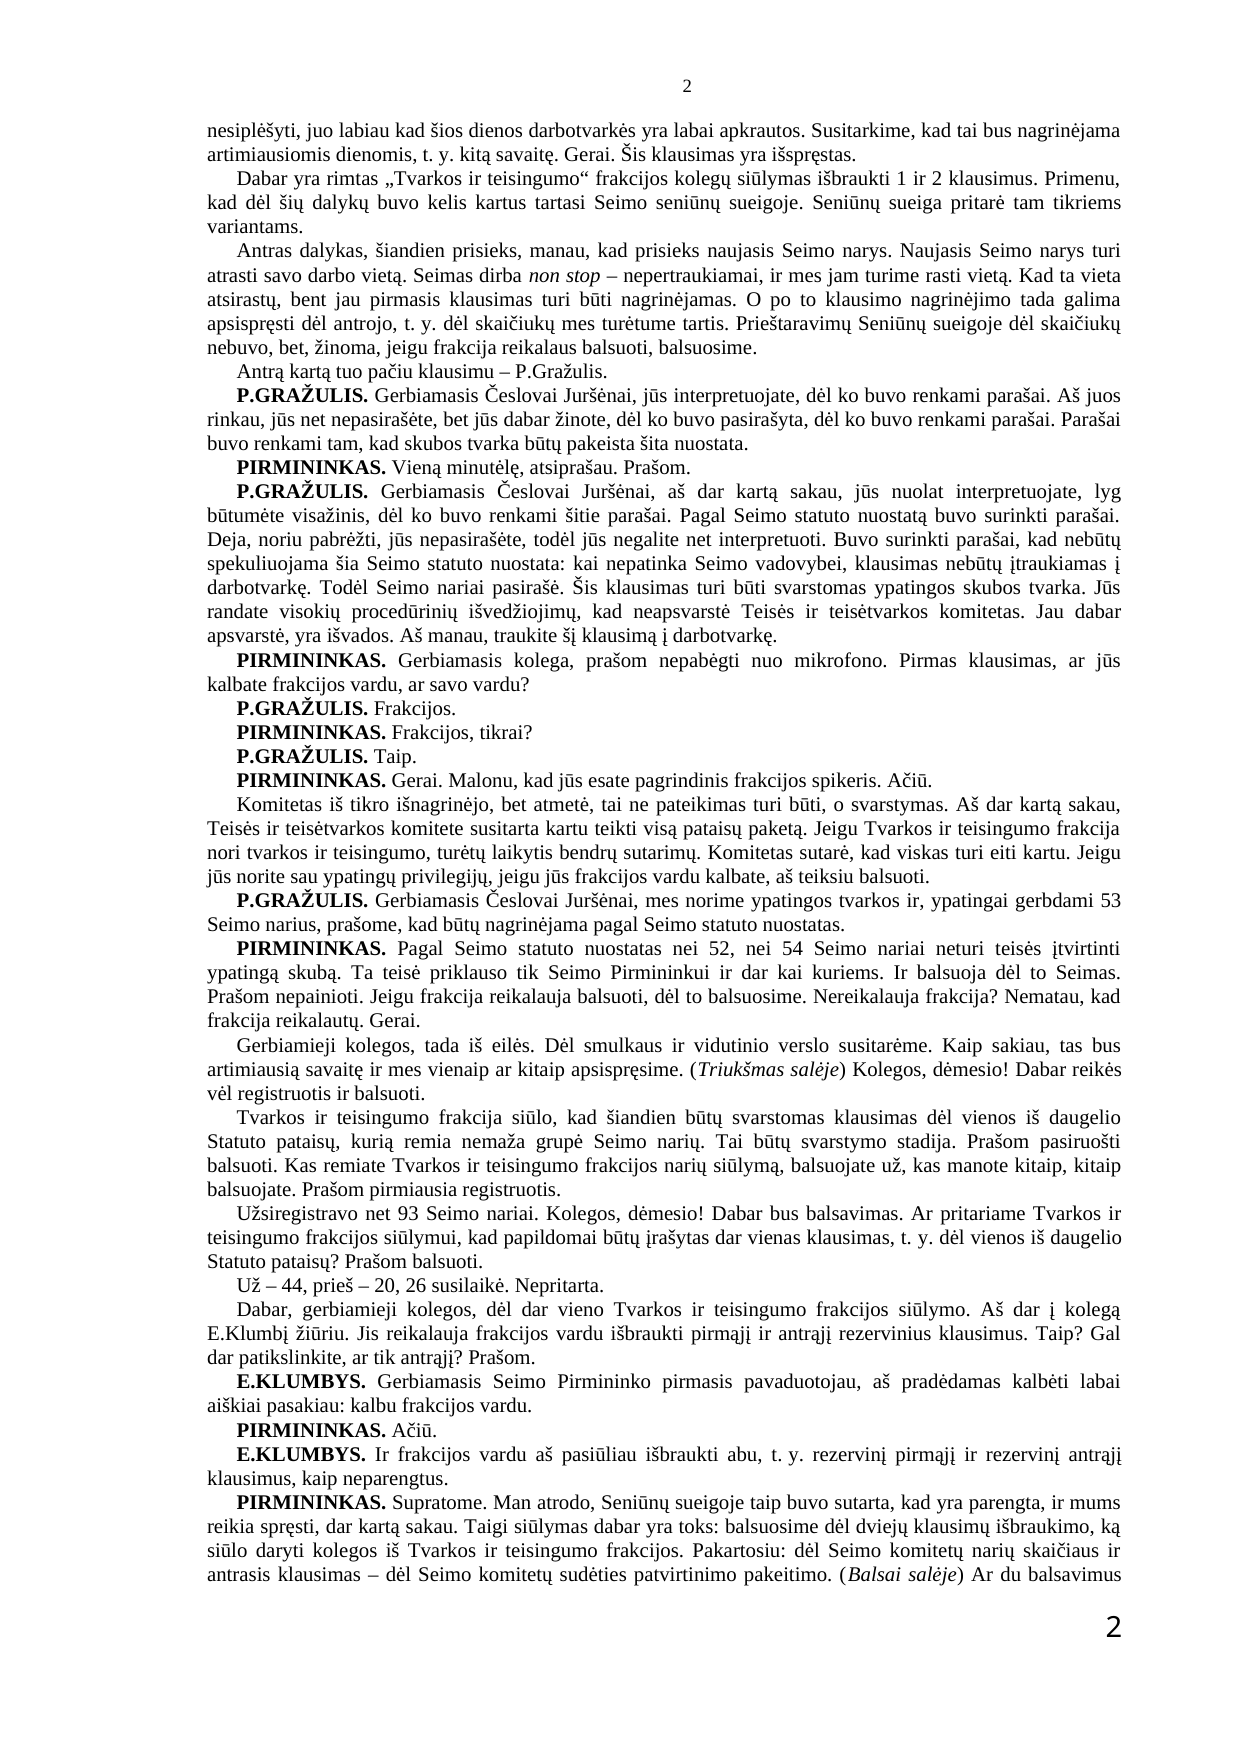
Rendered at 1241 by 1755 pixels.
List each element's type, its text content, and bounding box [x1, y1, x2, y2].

text PIRMININKAS. Vieną minutėlę, atsiprašau. Prašom. [207, 455, 1122, 479]
text Dabar, gerbiamieji kolegos, dėl dar vieno Tvarkos ir teisingumo frakcijos siūlymo. Aš dar į kolegą E.Klumbį žiūriu. Jis reikalauja frakcijos vardu išbraukti pirmąjį ir antrąjį rezervinius klausimus. Taip? Gal dar patikslinkite, ar tik antrąjį? Prašom. [207, 1297, 1122, 1369]
text PIRMININKAS. Frakcijos, tikrai? [207, 720, 1122, 744]
text Komitetas iš tikro išnagrinėjo, bet atmetė, tai ne pateikimas turi būti, o svarstymas. Aš dar kartą sakau, Teisės ir teisėtvarkos komitete susitarta kartu teikti visą pataisų paketą. Jeigu Tvarkos ir teisingumo frakcija nori tvarkos ir teisingumo, turėtų laikytis bendrų sutarimų. Komitetas sutarė, kad viskas turi eiti kartu. Jeigu jūs norite sau ypatingų privilegijų, jeigu jūs frakcijos vardu kalbate, aš teiksiu balsuoti. [207, 792, 1122, 888]
text Antras dalykas, šiandien prisieks, manau, kad prisieks naujasis Seimo narys. Naujasis Seimo narys turi atrasti savo darbo vietą. Seimas dirba non stop – nepertraukiamai, ir mes jam turime rasti vietą. Kad ta vieta atsirastų, bent jau pirmasis klausimas turi būti nagrinėjamas. O po to klausimo nagrinėjimo tada galima apsispręsti dėl antrojo, t. y. dėl skaičiukų mes turėtume tartis. Prieštaravimų Seniūnų sueigoje dėl skaičiukų nebuvo, bet, žinoma, jeigu frakcija reikalaus balsuoti, balsuosime. [207, 238, 1122, 359]
text P.GRAŽULIS. Gerbiamasis Česlovai Juršėnai, mes norime ypatingos tvarkos ir, ypatingai gerbdami 53 Seimo narius, prašome, kad būtų nagrinėjama pagal Seimo statuto nuostatas. [207, 888, 1122, 936]
text Tvarkos ir teisingumo frakcija siūlo, kad šiandien būtų svarstomas klausimas dėl vienos iš daugelio Statuto pataisų, kurią remia nemaža grupė Seimo narių. Tai būtų svarstymo stadija. Prašom pasiruošti balsuoti. Kas remiate Tvarkos ir teisingumo frakcijos narių siūlymą, balsuojate už, kas manote kitaip, kitaip balsuojate. Prašom pirmiausia registruotis. [207, 1105, 1122, 1201]
text PIRMININKAS. Gerbiamasis kolega, prašom nepabėgti nuo mikrofono. Pirmas klausimas, ar jūs kalbate frakcijos vardu, ar savo vardu? [207, 647, 1122, 696]
text PIRMININKAS. Pagal Seimo statuto nuostatas nei 52, nei 54 Seimo nariai neturi teisės įtvirtinti ypatingą skubą. Ta teisė priklauso tik Seimo Pirmininkui ir dar kai kuriems. Ir balsuoja dėl to Seimas. Prašom nepainioti. Jeigu frakcija reikalauja balsuoti, dėl to balsuosime. Nereikalauja frakcija? Nematau, kad frakcija reikalautų. Gerai. [207, 936, 1122, 1032]
text P.GRAŽULIS. Taip. [207, 744, 1122, 768]
text E.KLUMBYS. Ir frakcijos vardu aš pasiūliau išbraukti abu, t. y. rezervinį pirmąjį ir rezervinį antrąjį klausimus, kaip neparengtus. [207, 1442, 1122, 1490]
text Dabar yra rimtas „Tvarkos ir teisingumo“ frakcijos kolegų siūlymas išbraukti 1 ir 2 klausimus. Primenu, kad dėl šių dalykų buvo kelis kartus tartasi Seimo seniūnų sueigoje. Seniūnų sueiga pritarė tam tikriems variantams. [207, 166, 1122, 238]
text nesiplėšyti, juo labiau kad šios dienos darbotvarkės yra labai apkrautos. Susitarkime, kad tai bus nagrinėjama artimiausiomis dienomis, t. y. kitą savaitę. Gerai. Šis klausimas yra išspręstas. [207, 118, 1122, 166]
text P.GRAŽULIS. Frakcijos. [207, 696, 1122, 720]
text P.GRAŽULIS. Gerbiamasis Česlovai Juršėnai, jūs interpretuojate, dėl ko buvo renkami parašai. Aš juos rinkau, jūs net nepasirašėte, bet jūs dabar žinote, dėl ko buvo pasirašyta, dėl ko buvo renkami parašai. Parašai buvo renkami tam, kad skubos tvarka būtų pakeista šita nuostata. [207, 383, 1122, 455]
text Už – 44, prieš – 20, 26 susilaikė. Nepritarta. [207, 1273, 1122, 1297]
text E.KLUMBYS. Gerbiamasis Seimo Pirmininko pirmasis pavaduotojau, aš pradėdamas kalbėti labai aiškiai pasakiau: kalbu frakcijos vardu. [207, 1369, 1122, 1417]
text PIRMININKAS. Supratome. Man atrodo, Seniūnų sueigoje taip buvo sutarta, kad yra parengta, ir mums reikia spręsti, dar kartą sakau. Taigi siūlymas dabar yra toks: balsuosime dėl dviejų klausimų išbraukimo, ką siūlo daryti kolegos iš Tvarkos ir teisingumo frakcijos. Pakartosiu: dėl Seimo komitetų narių skaičiaus ir antrasis klausimas – dėl Seimo komitetų sudėties patvirtinimo pakeitimo. (Balsai salėje) Ar du balsavimus [207, 1490, 1122, 1586]
text P.GRAŽULIS. Gerbiamasis Česlovai Juršėnai, aš dar kartą sakau, jūs nuolat interpretuojate, lyg būtumėte visažinis, dėl ko buvo renkami šitie parašai. Pagal Seimo statuto nuostatą buvo surinkti parašai. Deja, noriu pabrėžti, jūs nepasirašėte, todėl jūs negalite net interpretuoti. Buvo surinkti parašai, kad nebūtų spekuliuojama šia Seimo statuto nuostata: kai nepatinka Seimo vadovybei, klausimas nebūtų įtraukiamas į darbotvarkę. Todėl Seimo nariai pasirašė. Šis klausimas turi būti svarstomas ypatingos skubos tvarka. Jūs randate visokių procedūrinių išvedžiojimų, kad neapsvarstė Teisės ir teisėtvarkos komitetas. Jau dabar apsvarstė, yra išvados. Aš manau, traukite šį klausimą į darbotvarkę. [207, 479, 1122, 647]
text Gerbiamieji kolegos, tada iš eilės. Dėl smulkaus ir vidutinio verslo susitarėme. Kaip sakiau, tas bus artimiausią savaitę ir mes vienaip ar kitaip apsispręsime. (Triukšmas salėje) Kolegos, dėmesio! Dabar reikės vėl registruotis ir balsuoti. [207, 1032, 1122, 1105]
text PIRMININKAS. Ačiū. [207, 1417, 1122, 1442]
text Užsiregistravo net 93 Seimo nariai. Kolegos, dėmesio! Dabar bus balsavimas. Ar pritariame Tvarkos ir teisingumo frakcijos siūlymui, kad papildomai būtų įrašytas dar vienas klausimas, t. y. dėl vienos iš daugelio Statuto pataisų? Prašom balsuoti. [207, 1201, 1122, 1273]
text PIRMININKAS. Gerai. Malonu, kad jūs esate pagrindinis frakcijos spikeris. Ačiū. [207, 768, 1122, 792]
text Antrą kartą tuo pačiu klausimu – P.Gražulis. [207, 359, 1122, 383]
